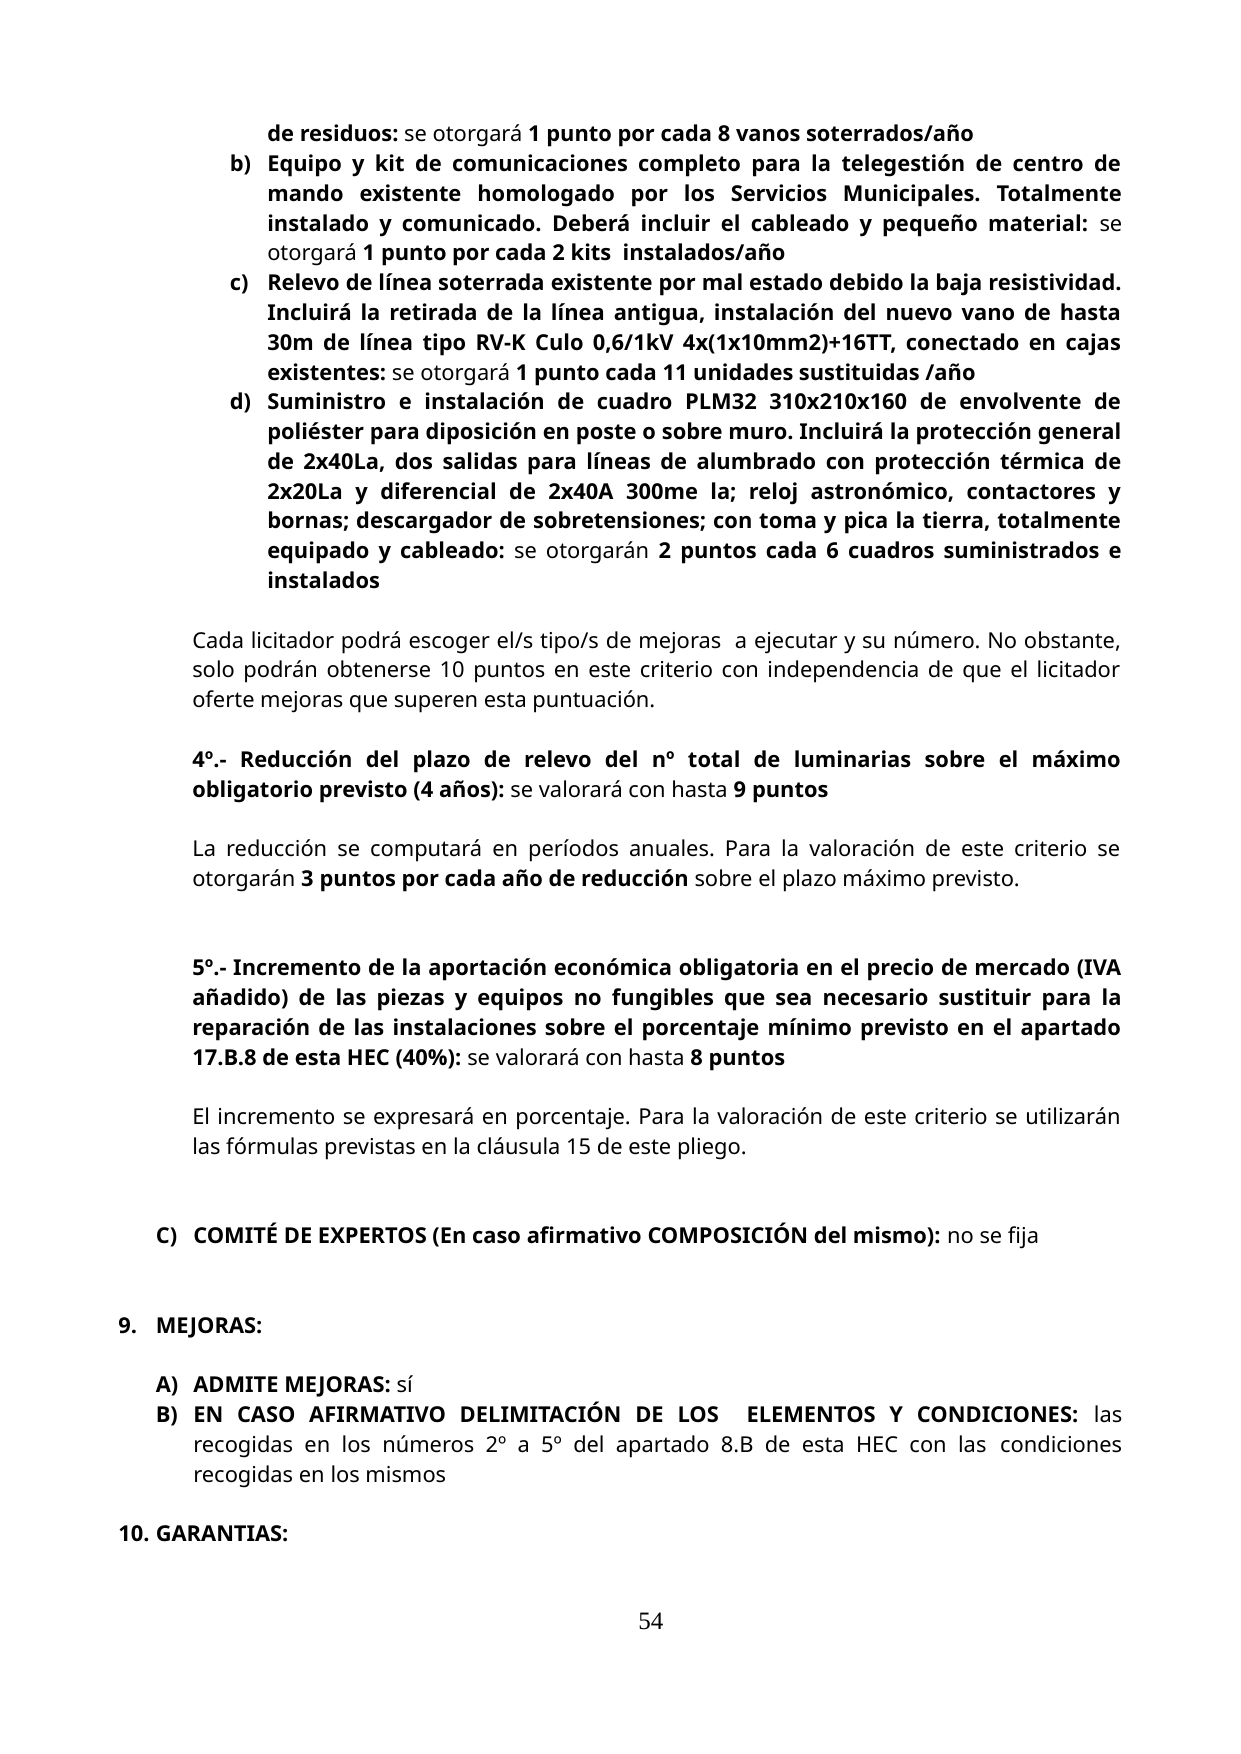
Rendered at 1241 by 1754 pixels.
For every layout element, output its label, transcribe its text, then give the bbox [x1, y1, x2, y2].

text La reducción se computará en períodos anuales. Para la valoración de este criterio se otorgarán 3 puntos por cada año de reducción sobre el plazo máximo previsto. [192, 833, 1122, 893]
text El incremento se expresará en porcentaje. Para la valoración de este criterio se utilizarán las fórmulas previstas en la cláusula 15 de este pliego. [192, 1101, 1122, 1161]
list Equipo y kit de comunicaciones completo para la telegestión de centro de mando existente homologado por los Servicios Municipales. Totalmente instalado y comunicado. Deberá incluir el cableado y pequeño material: se otorgará 1 punto por cada 2 kits instalados/año [229, 148, 1122, 267]
list COMITÉ DE EXPERTOS (En caso afirmativo COMPOSICIÓN del mismo): no se fija [156, 1220, 1122, 1250]
list Suministro e instalación de cuadro PLM32 310x210x160 de envolvente de poliéster para diposición en poste o sobre muro. Incluirá la protección general de 2x40La, dos salidas para líneas de alumbrado con protección térmica de 2x20La y diferencial de 2x40A 300me la; reloj astronómico, contactores y bornas; descargador de sobretensiones; con toma y pica la tierra, totalmente equipado y cableado: se otorgarán 2 puntos cada 6 cuadros suministrados e instalados [229, 386, 1122, 595]
text 4º.- Reducción del plazo de relevo del nº total de luminarias sobre el máximo obligatorio previsto (4 años): se valorará con hasta 9 puntos [192, 744, 1122, 803]
list ADMITE MEJORAS: sí [156, 1369, 1122, 1399]
list GARANTIAS: [118, 1518, 1122, 1548]
list MEJORAS: [118, 1310, 1122, 1339]
list de residuos: se otorgará 1 punto por cada 8 vanos soterrados/año [229, 118, 1122, 148]
list Relevo de línea soterrada existente por mal estado debido la baja resistividad. Incluirá la retirada de la línea antigua, instalación del nuevo vano de hasta 30m de línea tipo RV-K Culo 0,6/1kV 4x(1x10mm2)+16TT, conectado en cajas existentes: se otorgará 1 punto cada 11 unidades sustituidas /año [229, 267, 1122, 386]
text 5º.- Incremento de la aportación económica obligatoria en el precio de mercado (IVA añadido) de las piezas y equipos no fungibles que sea necesario sustituir para la reparación de las instalaciones sobre el porcentaje mínimo previsto en el apartado 17.B.8 de esta HEC (40%): se valorará con hasta 8 puntos [192, 952, 1122, 1071]
text Cada licitador podrá escoger el/s tipo/s de mejoras a ejecutar y su número. No obstante, solo podrán obtenerse 10 puntos en este criterio con independencia de que el licitador oferte mejoras que superen esta puntuación. [192, 624, 1122, 714]
list EN CASO AFIRMATIVO DELIMITACIÓN DE LOS ELEMENTOS Y CONDICIONES: las recogidas en los números 2º a 5º del apartado 8.B de esta HEC con las condiciones recogidas en los mismos [156, 1399, 1122, 1488]
